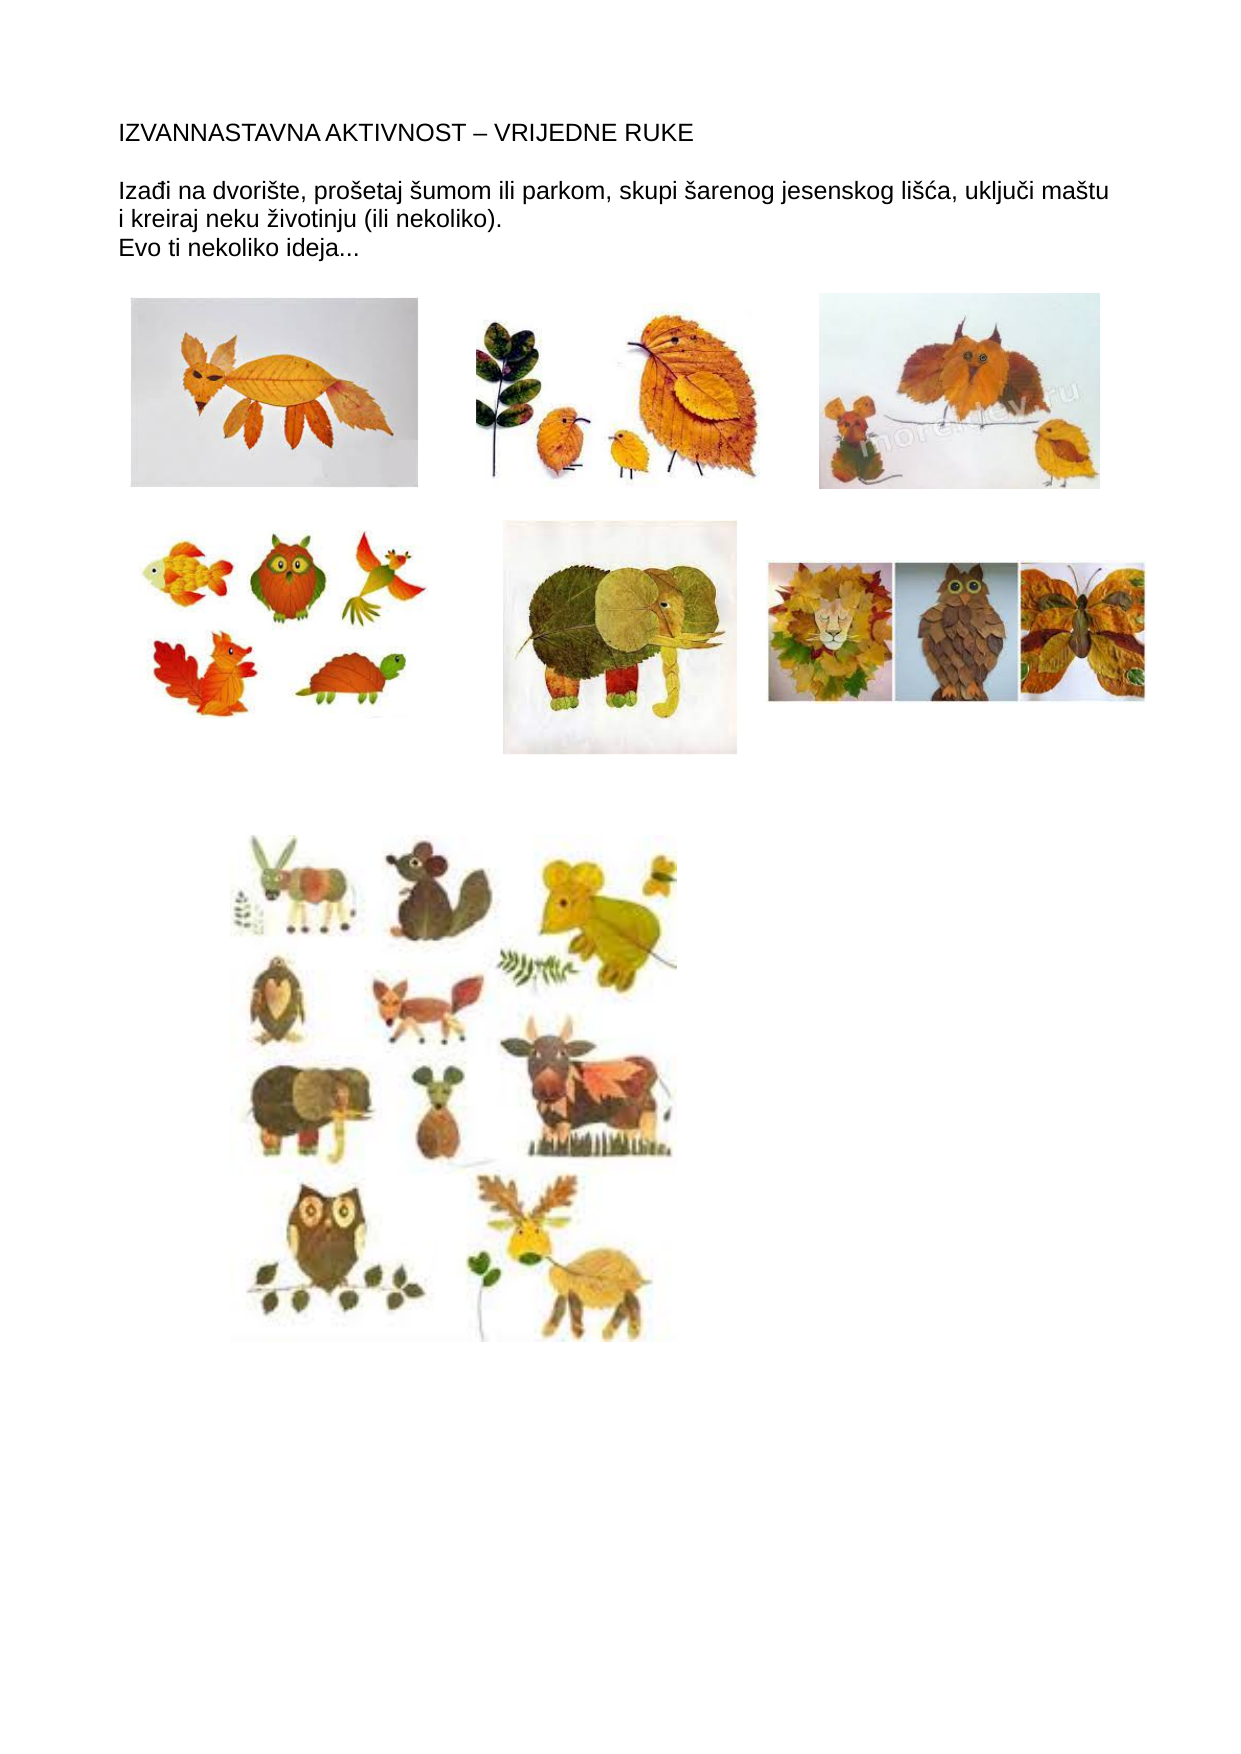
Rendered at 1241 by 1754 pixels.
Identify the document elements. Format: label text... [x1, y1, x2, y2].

text Izađi na dvorište, prošetaj šumom ili parkom, skupi šarenog jesenskog lišća, uključi maštu i kreiraj neku životinju (ili nekoliko). [118, 176, 1122, 233]
picture [766, 560, 1147, 704]
picture [819, 293, 1101, 489]
text Evo ti nekoliko ideja... [118, 233, 1122, 262]
picture [130, 297, 419, 488]
text IZVANNASTAVNA AKTIVNOST – VRIJEDNE RUKE [118, 118, 1122, 147]
picture [502, 520, 738, 755]
picture [230, 835, 677, 1342]
picture [475, 303, 765, 493]
picture [138, 530, 429, 719]
